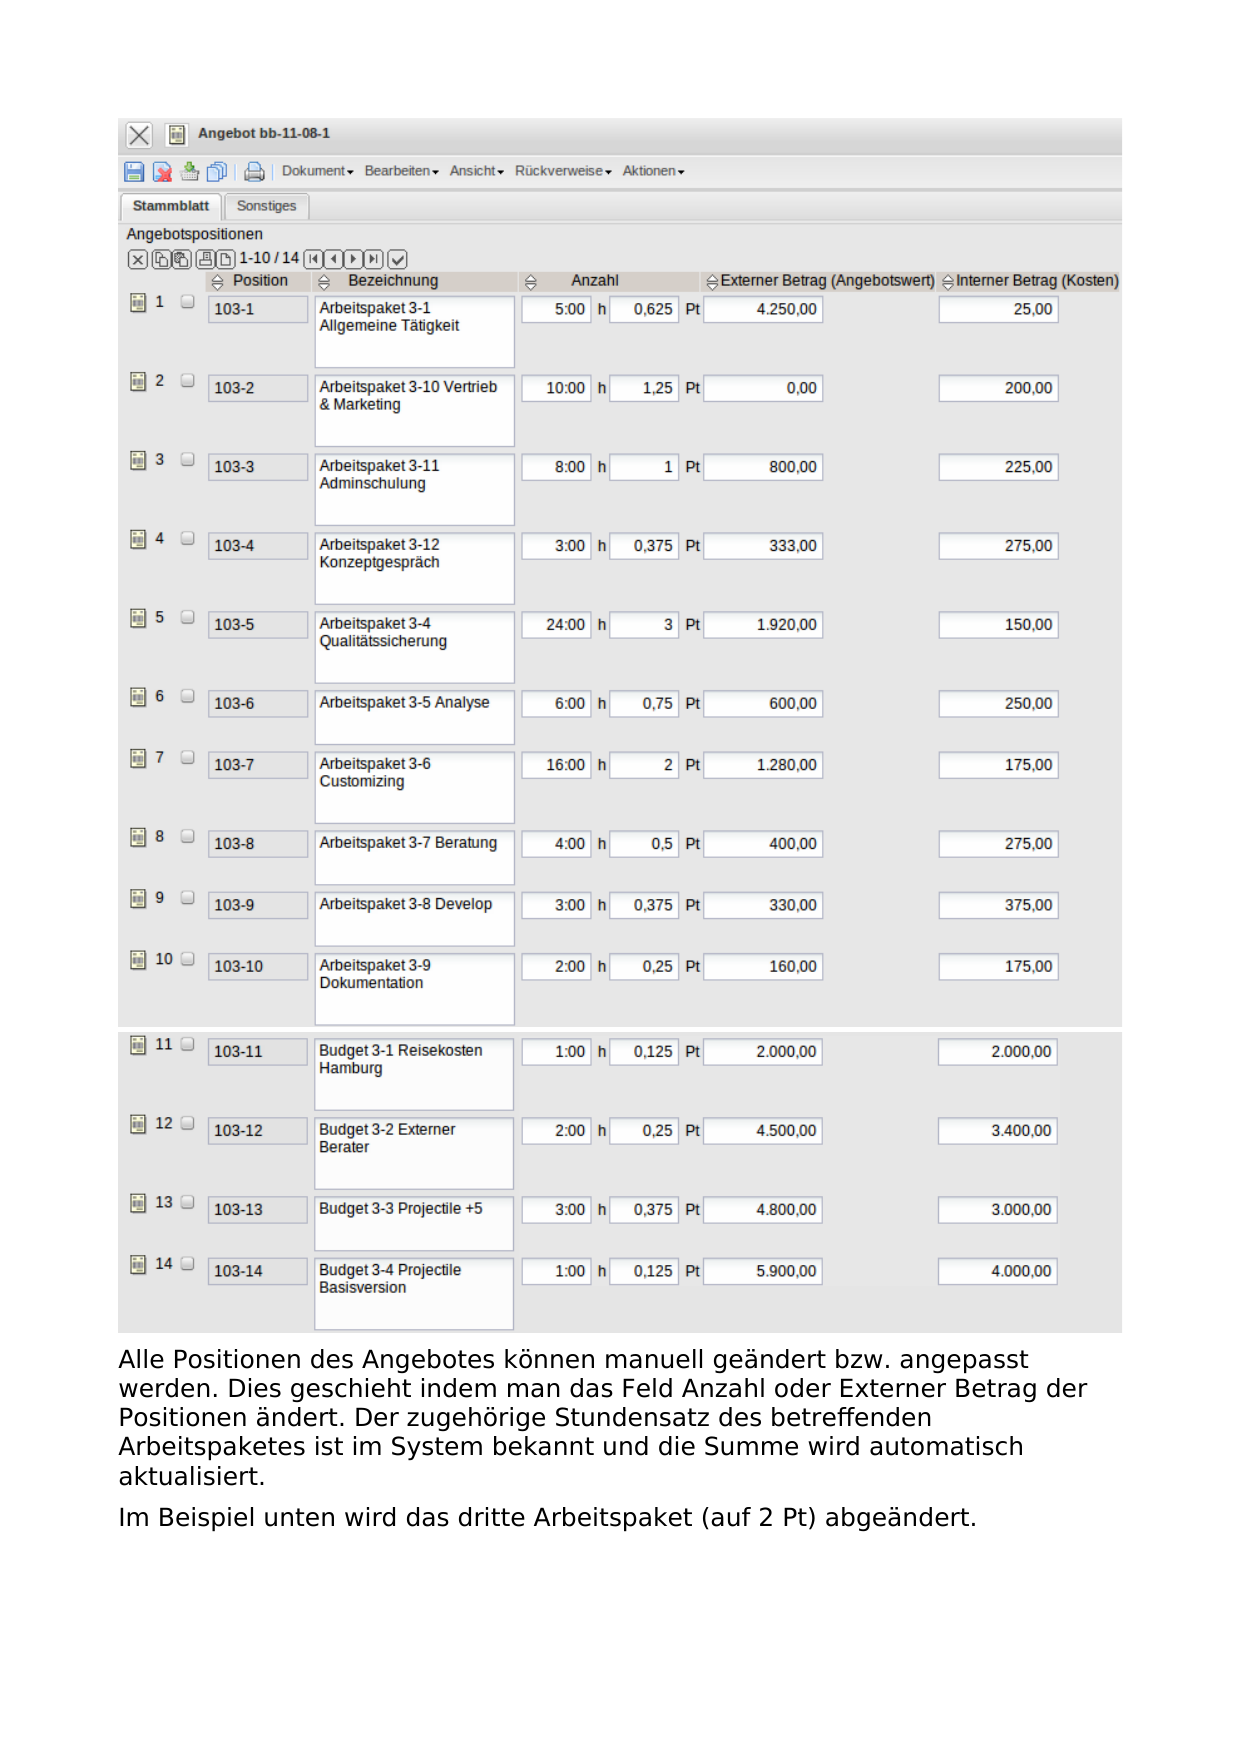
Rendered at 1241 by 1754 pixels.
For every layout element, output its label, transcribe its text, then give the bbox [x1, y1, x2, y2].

text Im Beispiel unten wird das dritte Arbeitspaket (auf 2 Pt) abgeändert. [118, 1503, 1122, 1532]
picture [118, 1032, 1123, 1333]
picture [118, 118, 1123, 1027]
text Alle Positionen des Angebotes können manuell geändert bzw. angepasst werden. Dies geschieht indem man das Feld Anzahl oder Externer Betrag der Positionen ändert. Der zugehörige Stundensatz des betreffenden Arbeitspaketes ist im System bekannt und die Summe wird automatisch aktualisiert. [118, 1345, 1122, 1491]
